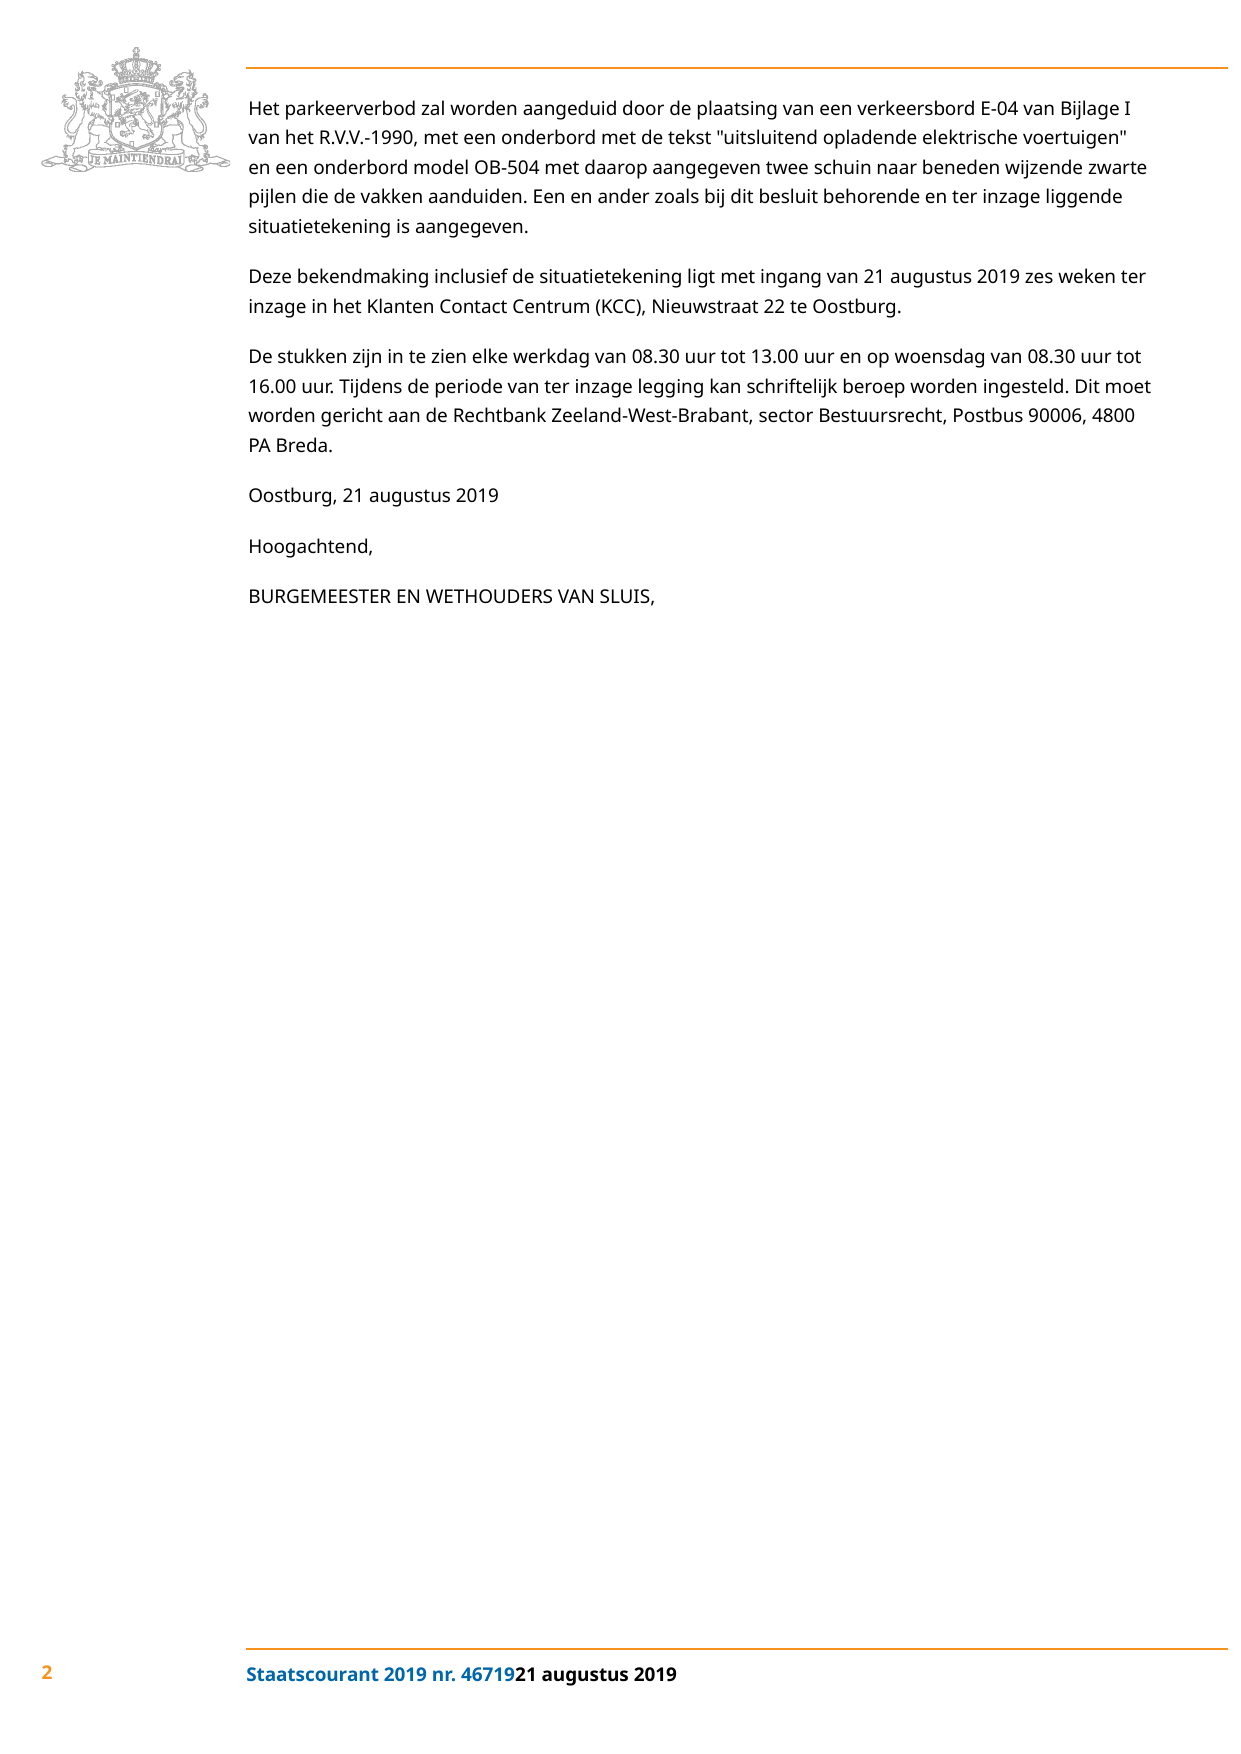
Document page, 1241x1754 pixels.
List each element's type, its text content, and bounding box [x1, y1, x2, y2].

text Het parkeerverbod zal worden aangeduid door de plaatsing van een verkeersbord E-04 van Bijlage I van het R.V.V.-1990, met een onderbord met de tekst "uitsluitend opladende elektrische voertuigen" en een onderbord model OB-504 met daarop aangegeven twee schuin naar beneden wijzende zwarte pijlen die de vakken aanduiden. Een en ander zoals bij dit besluit behorende en ter inzage liggende situatietekening is aangegeven. [248, 95, 1152, 239]
text Hoogachtend, [248, 533, 1152, 559]
picture [41, 47, 231, 172]
text Oostburg, 21 augustus 2019 [248, 483, 1152, 508]
text BURGEMEESTER EN WETHOUDERS VAN SLUIS, [248, 583, 1152, 609]
text De stukken zijn in te zien elke werkdag van 08.30 uur tot 13.00 uur en op woensdag van 08.30 uur tot 16.00 uur. Tijdens de periode van ter inzage legging kan schriftelijk beroep worden ingesteld. Dit moet worden gericht aan de Rechtbank Zeeland-West-Brabant, sector Bestuursrecht, Postbus 90006, 4800 PA Breda. [248, 343, 1152, 458]
text Deze bekendmaking inclusief de situatietekening ligt met ingang van 21 augustus 2019 zes weken ter inzage in het Klanten Contact Centrum (KCC), Nieuwstraat 22 te Oostburg. [248, 263, 1152, 319]
